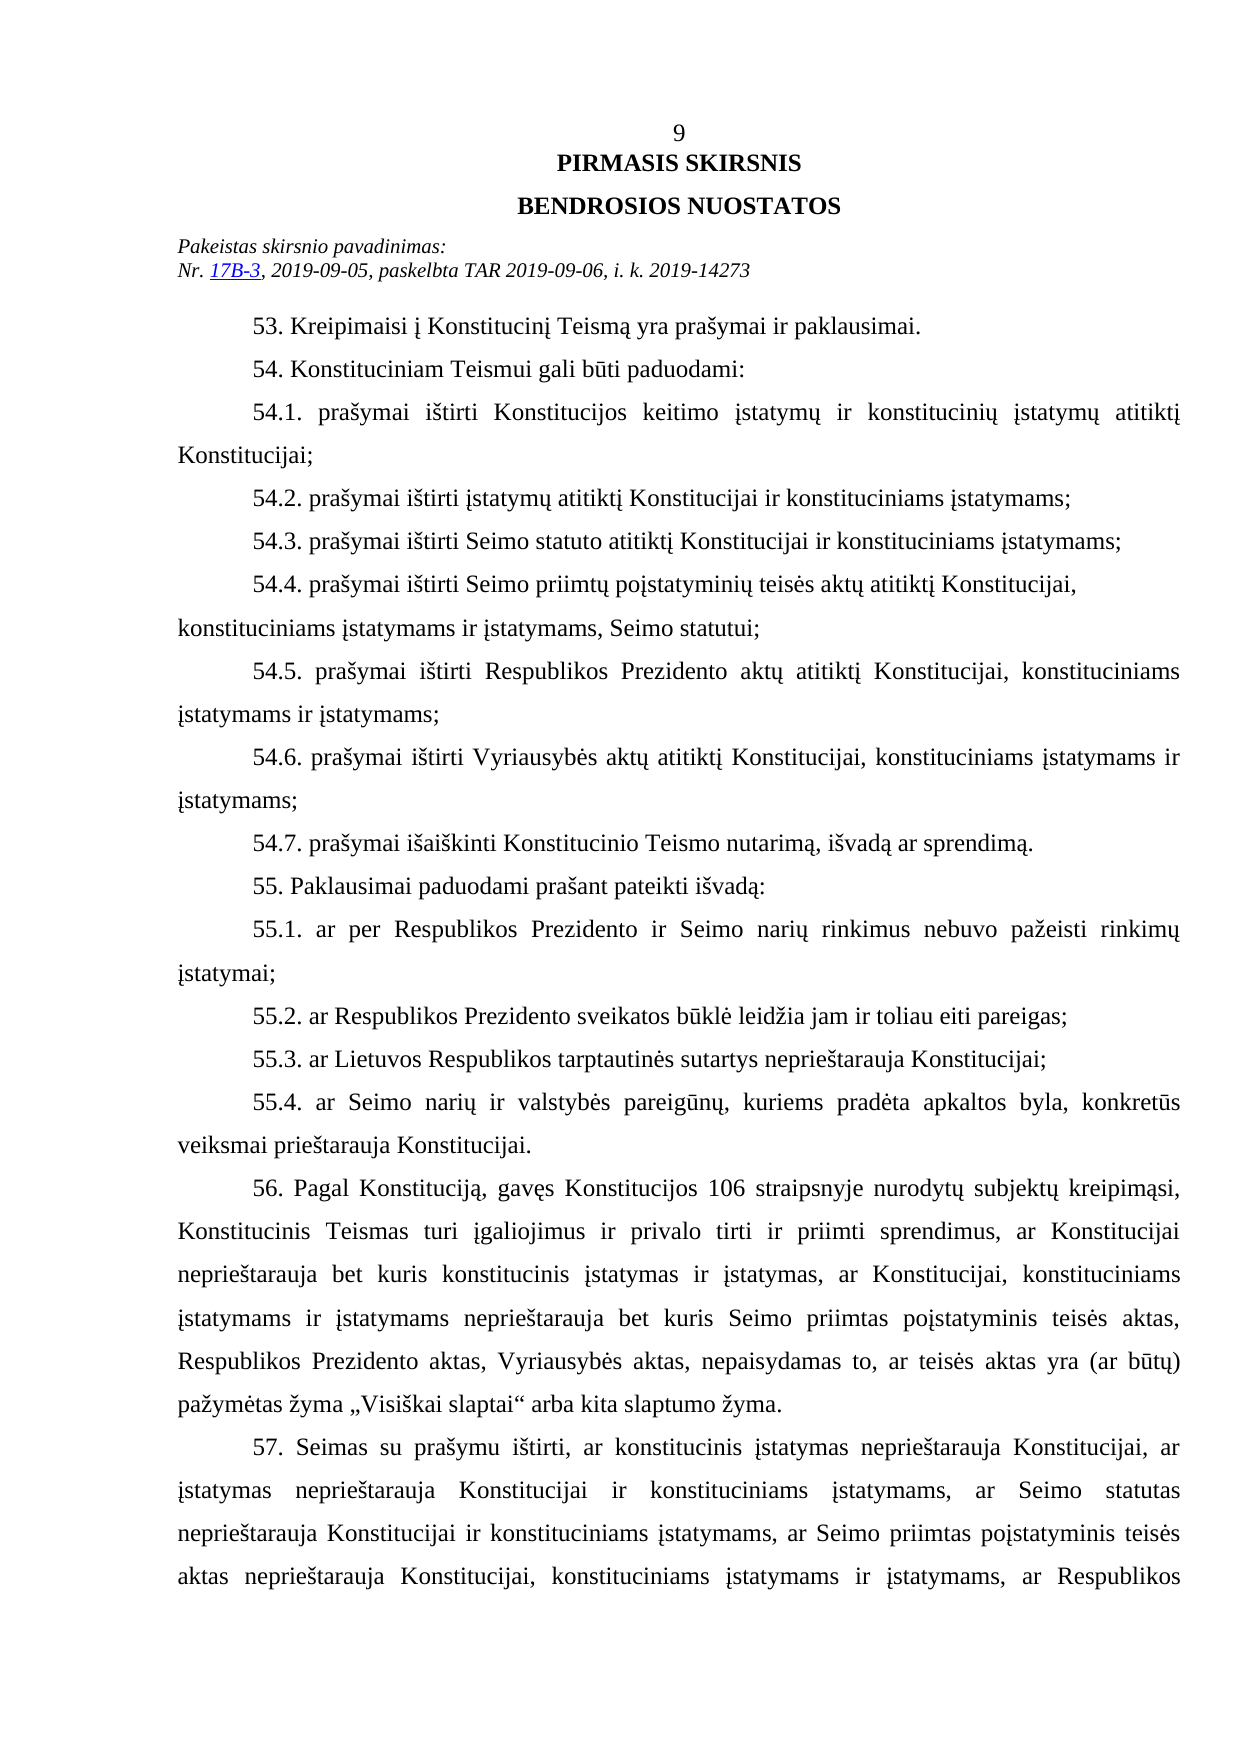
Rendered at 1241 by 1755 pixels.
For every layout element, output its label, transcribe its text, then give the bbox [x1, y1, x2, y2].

text Pakeistas skirsnio pavadinimas: [177, 234, 1181, 258]
text 56. Pagal Konstituciją, gavęs Konstitucijos 106 straipsnyje nurodytų subjektų kreipimąsi, Konstitucinis Teismas turi įgaliojimus ir privalo tirti ir priimti sprendimus, ar Konstitucijai neprieštarauja bet kuris konstitucinis įstatymas ir įstatymas, ar Konstitucijai, konstituciniams įstatymams ir įstatymams neprieštarauja bet kuris Seimo priimtas poįstatyminis teisės aktas, Respublikos Prezidento aktas, Vyriausybės aktas, nepaisydamas to, ar teisės aktas yra (ar būtų) pažymėtas žyma „Visiškai slaptai“ arba kita slaptumo žyma. [177, 1173, 1181, 1418]
text 54.5. prašymai ištirti Respublikos Prezidento aktų atitiktį Konstitucijai, konstituciniams įstatymams ir įstatymams; [177, 656, 1181, 728]
text Nr. 17B-3, 2019-09-05, paskelbta TAR 2019-09-06, i. k. 2019-14273 [177, 258, 1181, 282]
text 54.4. prašymai ištirti Seimo priimtų poįstatyminių teisės aktų atitiktį Konstitucijai, konstituciniams įstatymams ir įstatymams, Seimo statutui; [177, 569, 1181, 641]
text 55.3. ar Lietuvos Respublikos tarptautinės sutartys neprieštarauja Konstitucijai; [177, 1044, 1181, 1073]
text 55.4. ar Seimo narių ir valstybės pareigūnų, kuriems pradėta apkaltos byla, konkretūs veiksmai prieštarauja Konstitucijai. [177, 1087, 1181, 1159]
text 55.1. ar per Respublikos Prezidento ir Seimo narių rinkimus nebuvo pažeisti rinkimų įstatymai; [177, 914, 1181, 986]
text 54.3. prašymai ištirti Seimo statuto atitiktį Konstitucijai ir konstituciniams įstatymams; [177, 526, 1181, 555]
text 54.2. prašymai ištirti įstatymų atitiktį Konstitucijai ir konstituciniams įstatymams; [177, 483, 1181, 512]
text BENDROSIOS NUOSTATOS [177, 191, 1181, 219]
text 55.2. ar Respublikos Prezidento sveikatos būklė leidžia jam ir toliau eiti pareigas; [177, 1001, 1181, 1029]
text 54.1. prašymai ištirti Konstitucijos keitimo įstatymų ir konstitucinių įstatymų atitiktį Konstitucijai; [177, 397, 1181, 469]
text 54.6. prašymai ištirti Vyriausybės aktų atitiktį Konstitucijai, konstituciniams įstatymams ir įstatymams; [177, 742, 1181, 814]
text PIRMASIS SKIRSNIS [177, 148, 1181, 176]
text 54. Konstituciniam Teismui gali būti paduodami: [177, 354, 1181, 383]
text 54.7. prašymai išaiškinti Konstitucinio Teismo nutarimą, išvadą ar sprendimą. [177, 828, 1181, 857]
text 57. Seimas su prašymu ištirti, ar konstitucinis įstatymas neprieštarauja Konstitucijai, ar įstatymas neprieštarauja Konstitucijai ir konstituciniams įstatymams, ar Seimo statutas neprieštarauja Konstitucijai ir konstituciniams įstatymams, ar Seimo priimtas poįstatyminis teisės aktas neprieštarauja Konstitucijai, konstituciniams įstatymams ir įstatymams, ar Respublikos [177, 1432, 1181, 1590]
text 53. Kreipimaisi į Konstitucinį Teismą yra prašymai ir paklausimai. [177, 311, 1181, 339]
text 55. Paklausimai paduodami prašant pateikti išvadą: [177, 871, 1181, 900]
